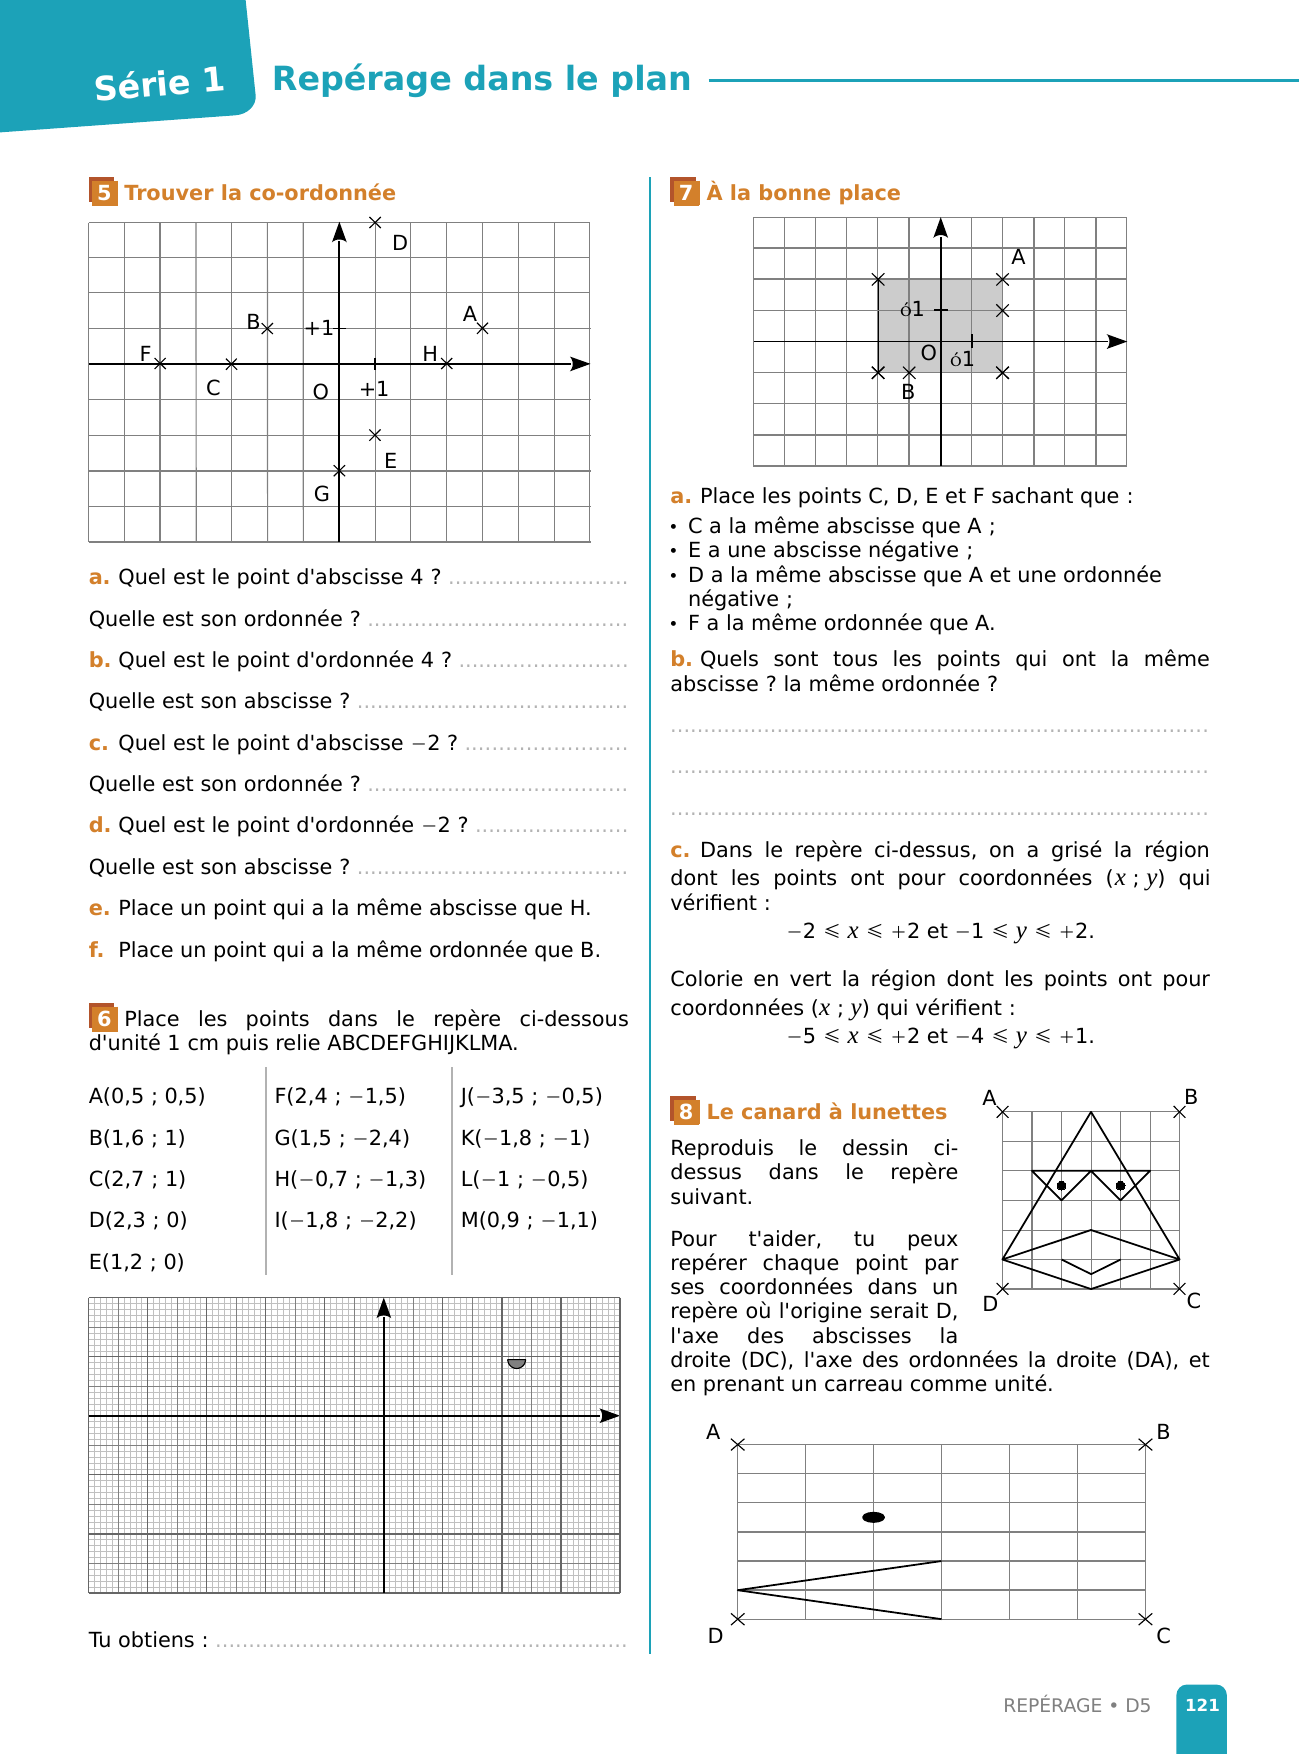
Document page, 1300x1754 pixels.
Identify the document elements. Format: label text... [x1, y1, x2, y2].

text H(−0,7 ; −1,3) [274, 1150, 443, 1191]
text Colorie en vert la région dont les points ont pour coordonnées (x ; y) qui vérifient : [670, 967, 1211, 1020]
list Place un point qui a la même ordonnée que B. [88, 921, 629, 962]
list Pour t'aider, tu peux repérer chaque point par ses coordonnées dans un repère où l'origine serait D, l'axe des abscisses la droite (DC), l'axe des ordonnées la droite (DA), et en prenant un carreau comme unité. [670, 1227, 1211, 1397]
list Place les points C, D, E et F sachant que : [670, 484, 1211, 508]
list C a la même abscisse que A ; [670, 514, 1211, 538]
list Quelle est son abscisse ? [88, 838, 629, 879]
subtitle Trouver la co-ordonnée [114, 177, 629, 205]
list Place un point qui a la même abscisse que H. [88, 879, 629, 921]
list E a une abscisse négative ; [670, 538, 1211, 563]
text I(−1,8 ; −2,2) [274, 1191, 443, 1233]
text M(0,9 ; −1,1) [461, 1191, 629, 1233]
list Reproduis le dessin ci-dessus dans le repère suivant. [670, 1136, 1002, 1209]
subtitle Le canard à lunettes [696, 1096, 1211, 1124]
text B(1,6 ; 1) [88, 1109, 257, 1150]
text C(2,7 ; 1) [88, 1150, 257, 1191]
text −5  x  2 et −4  y  1. [670, 1020, 1211, 1049]
text J(−3,5 ; −0,5) [461, 1067, 629, 1109]
text K(−1,8 ; −1) [461, 1109, 629, 1150]
list Quels sont tous les points qui ont la même abscisse ? la même ordonnée ? [670, 647, 1211, 696]
list Quel est le point d'ordonnée −2 ? [88, 796, 629, 838]
list Quel est le point d'abscisse −2 ? [88, 714, 629, 755]
text D(2,3 ; 0) [88, 1191, 257, 1233]
list Quelle est son ordonnée ? [88, 755, 629, 796]
list Quelle est son abscisse ? [88, 672, 629, 714]
text L(−1 ; −0,5) [461, 1150, 629, 1191]
text F(2,4 ; −1,5) [274, 1067, 443, 1109]
list F a la même ordonnée que A. [670, 611, 1211, 636]
list Dans le repère ci-dessus, on a grisé la région dont les points ont pour coordonnées (x ; y) qui vérifient : [670, 838, 1211, 915]
subtitle À la bonne place [696, 177, 1211, 205]
subtitle Place les points dans le repère ci-dessous d'unité 1 cm puis relie ABCDEFGHIJKLMA. [88, 1003, 629, 1056]
text −2  x  2 et −1  y  2. [670, 915, 1211, 944]
list Quel est le point d'abscisse 4 ? [88, 548, 629, 590]
list Quelle est son ordonnée ? [88, 590, 629, 631]
list Tu obtiens : [88, 1611, 629, 1652]
text G(1,5 ; −2,4) [274, 1109, 443, 1150]
text E(1,2 ; 0) [88, 1233, 257, 1274]
list Quel est le point d'ordonnée 4 ? [88, 631, 629, 672]
list [1180, 1136, 1211, 1209]
list D a la même abscisse que A et une ordonnée négative ; [670, 563, 1211, 611]
text A(0,5 ; 0,5) [88, 1067, 257, 1109]
